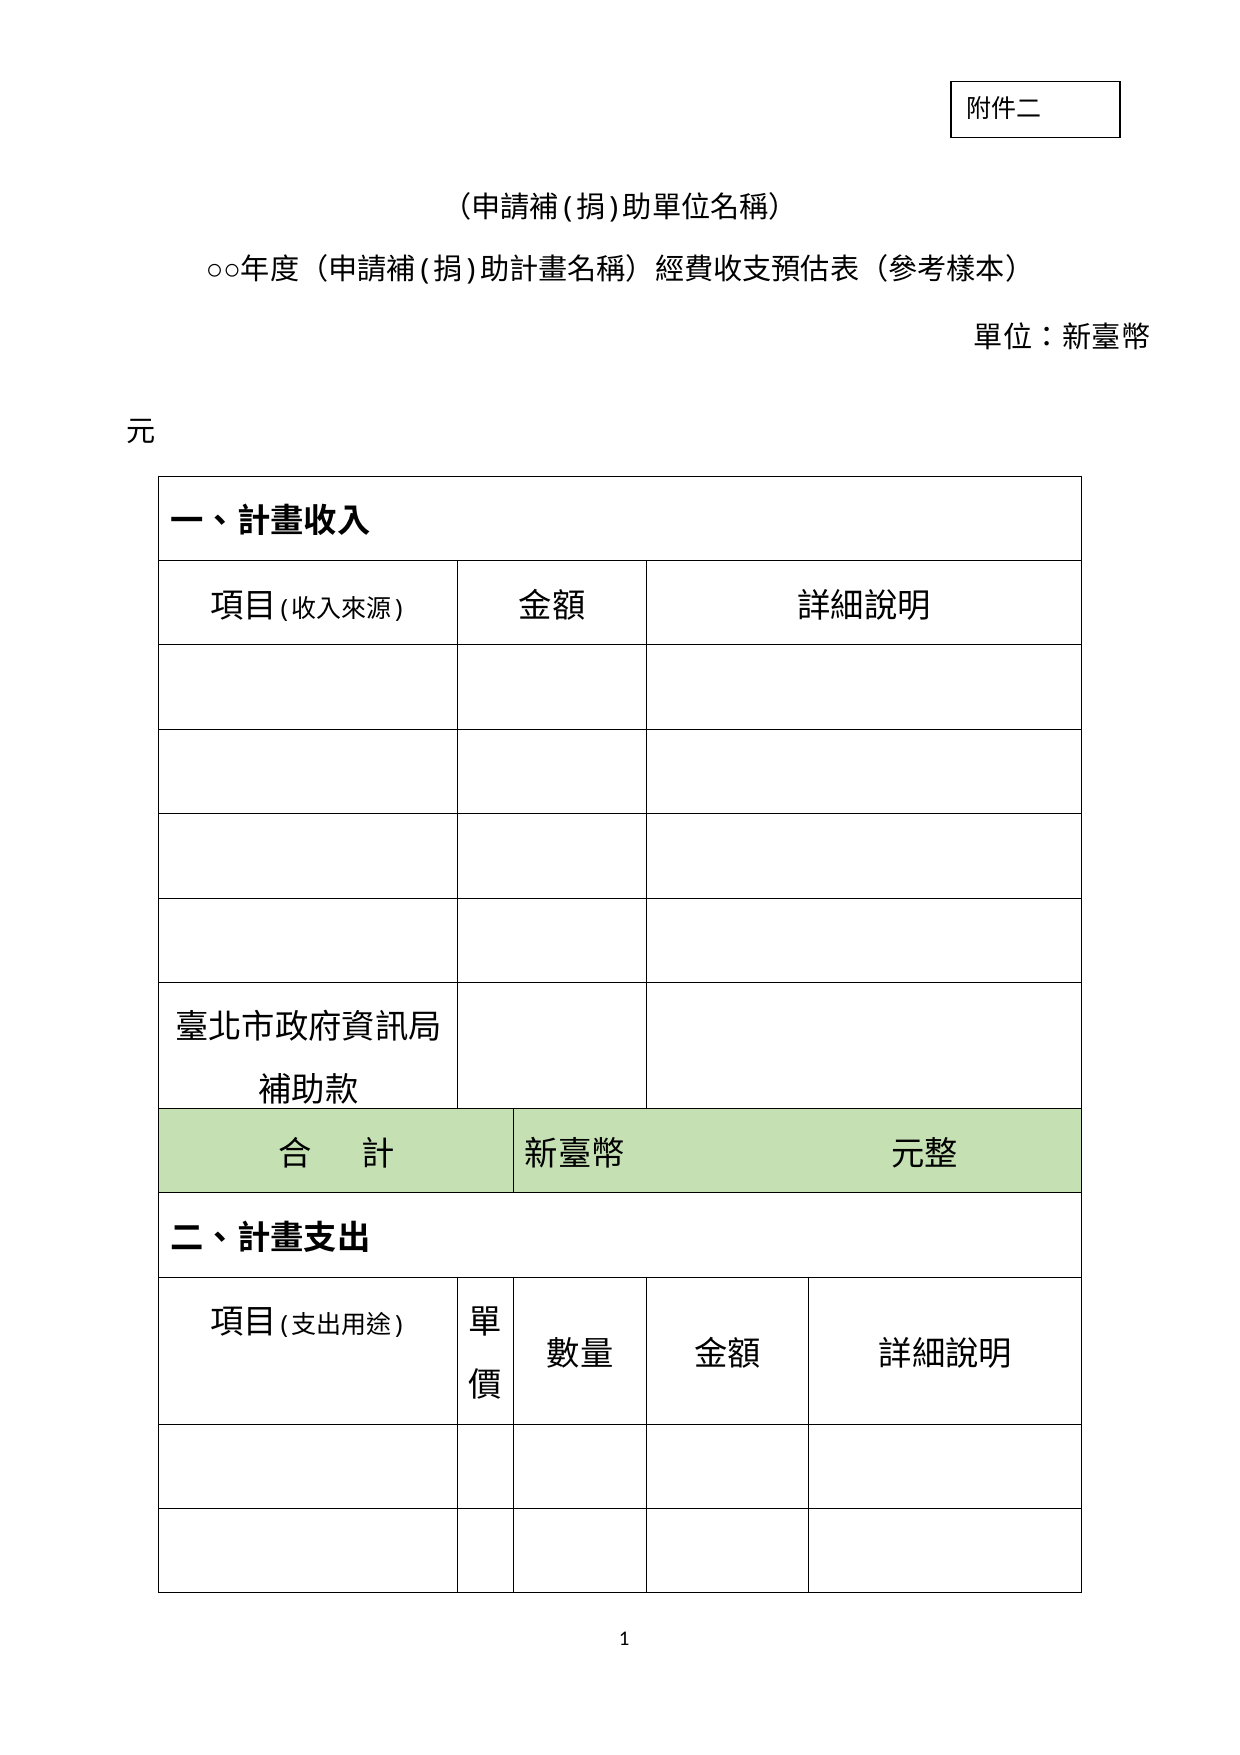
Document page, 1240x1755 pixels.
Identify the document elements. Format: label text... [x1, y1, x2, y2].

table_cell 二、計畫支出 [159, 1193, 1081, 1277]
table_cell [647, 730, 1081, 813]
text ○○年度（申請補(捐)助計畫名稱）經費收支預估表（參考樣本） [89, 225, 1151, 288]
table_header 一、計畫收入 [159, 477, 1081, 560]
table_cell [647, 983, 1081, 1108]
table_cell [458, 983, 646, 1108]
table_cell [647, 814, 1081, 897]
table_cell 金額 [458, 561, 646, 644]
table_cell [159, 899, 457, 982]
table_cell [159, 645, 457, 729]
text 單位：新臺幣元 [126, 293, 1151, 449]
table_cell [458, 645, 646, 729]
table_cell 詳細說明 [647, 561, 1081, 644]
table_cell 臺北市政府資訊局 補助款 [159, 983, 457, 1108]
table_cell 數量 [514, 1278, 646, 1423]
table_cell [647, 1425, 808, 1508]
table_cell [458, 730, 646, 813]
table_cell [809, 1509, 1081, 1592]
table_cell [458, 899, 646, 982]
table_cell [159, 730, 457, 813]
table_cell 項目(收入來源) [159, 561, 457, 644]
table_cell [458, 1425, 513, 1508]
table_cell [458, 814, 646, 897]
table_cell 金額 [647, 1278, 808, 1423]
table_cell 單價 [458, 1278, 513, 1423]
text （申請補(捐)助單位名稱） [89, 163, 1151, 225]
table_cell 新臺幣 元整 [514, 1109, 1081, 1192]
table_cell [514, 1425, 646, 1508]
table_cell [159, 1509, 457, 1592]
table_cell [647, 1509, 808, 1592]
table_cell 項目(支出用途) [159, 1278, 457, 1423]
table_cell [159, 1425, 457, 1508]
table_cell [809, 1425, 1081, 1508]
table_cell [514, 1509, 646, 1592]
table_cell [647, 899, 1081, 982]
table_cell 詳細說明 [809, 1278, 1081, 1423]
table_cell [458, 1509, 513, 1592]
table_cell [159, 814, 457, 897]
table_cell [647, 645, 1081, 729]
table_cell 合 計 [159, 1109, 513, 1192]
